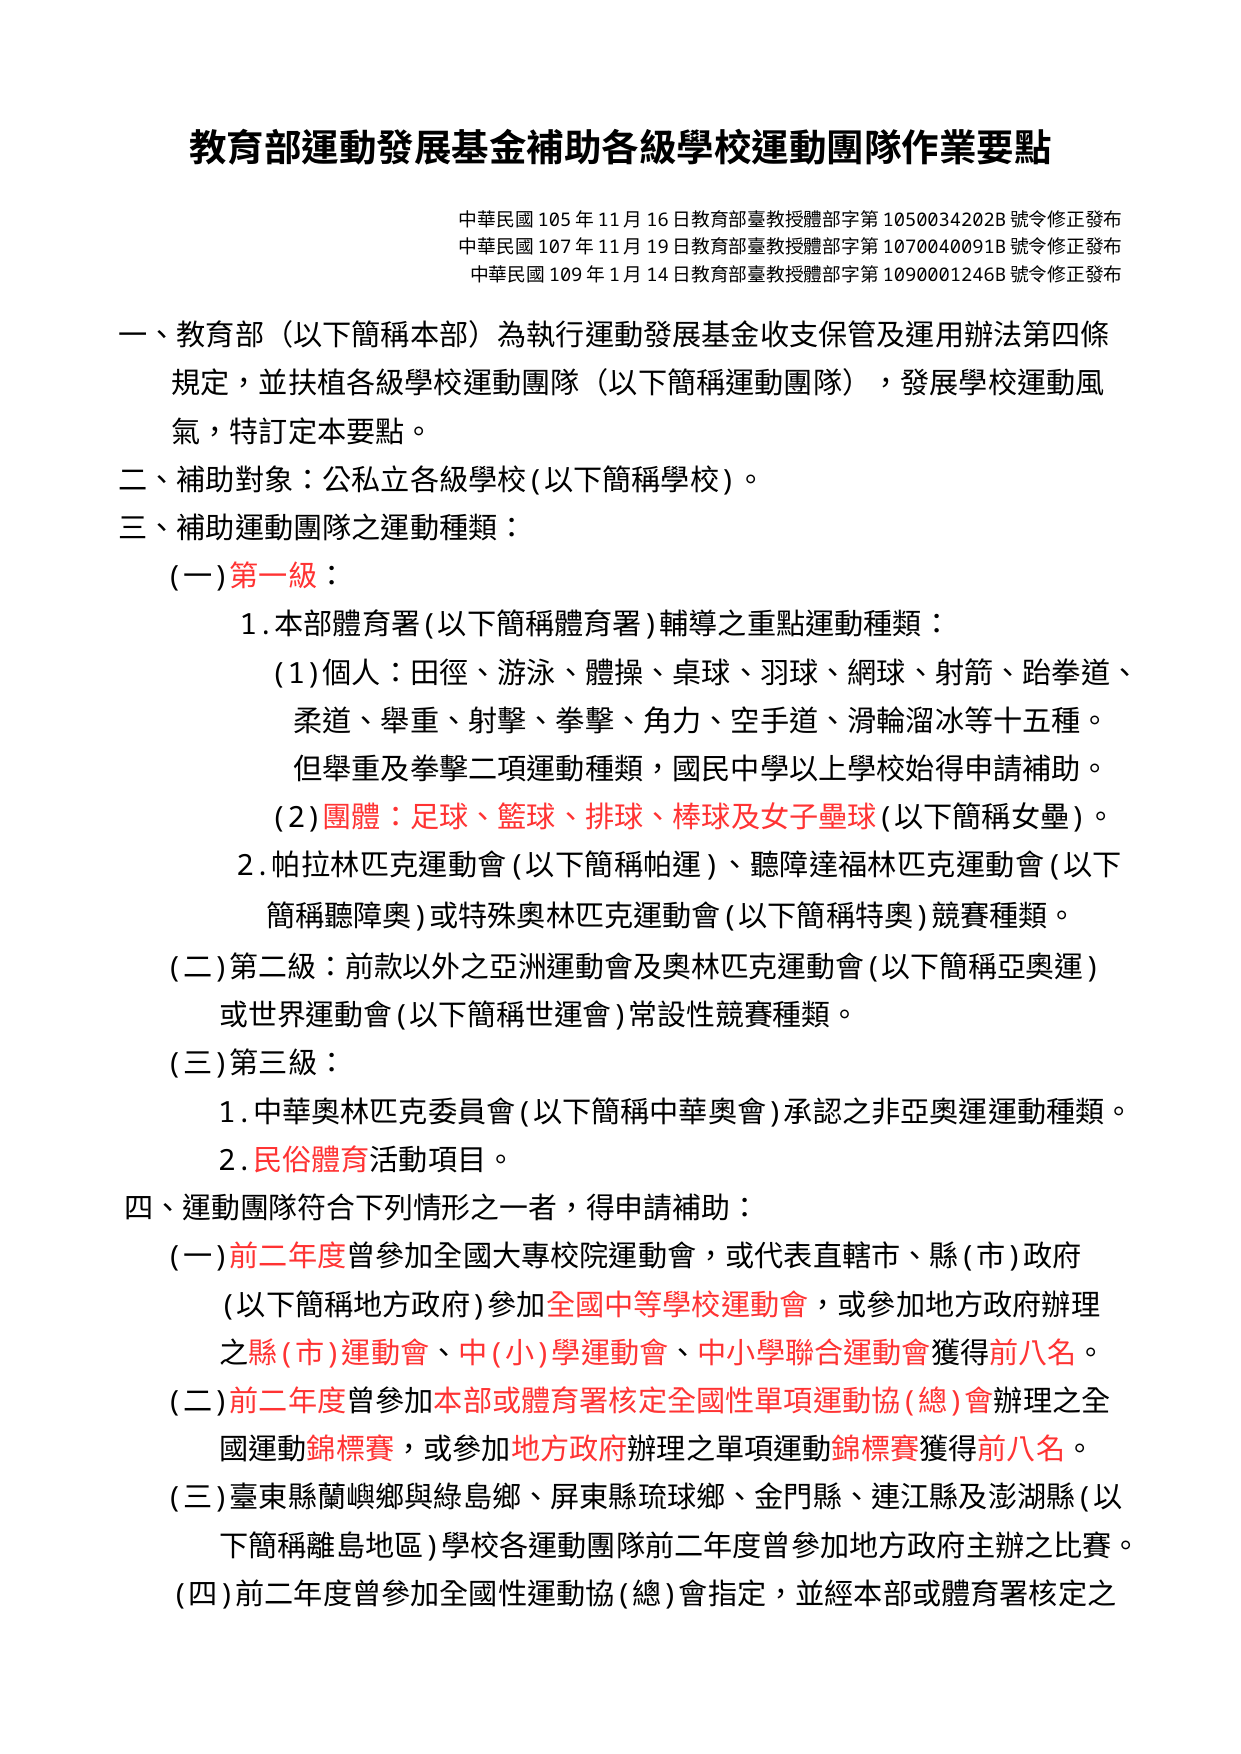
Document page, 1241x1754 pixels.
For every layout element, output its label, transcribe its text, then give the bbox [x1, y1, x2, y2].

text 2.帕拉林匹克運動會(以下簡稱帕運)、聽障達福林匹克運動會(以下簡稱聽障奧)或特殊奧林匹克運動會(以下簡稱特奧)競賽種類。 [236, 842, 1122, 935]
text (一)前二年度曾參加全國大專校院運動會，或代表直轄市、縣(市)政府(以下簡稱地方政府)參加全國中等學校運動會，或參加地方政府辦理之縣(市)運動會、中(小)學運動會、中小學聯合運動會獲得前八名。 [165, 1233, 1122, 1372]
text 1.本部體育署(以下簡稱體育署)輔導之重點運動種類： [239, 601, 1122, 643]
text 三、補助運動團隊之運動種類： [118, 504, 1122, 547]
text 四、運動團隊符合下列情形之一者，得申請補助： [124, 1185, 1122, 1227]
text (三)第三級： [165, 1040, 1122, 1082]
text 教育部運動發展基金補助各級學校運動團隊作業要點 [118, 118, 1122, 172]
text (二)前二年度曾參加本部或體育署核定全國性單項運動協(總)會辦理之全國運動錦標賽，或參加地方政府辦理之單項運動錦標賽獲得前八名。 [165, 1377, 1122, 1468]
text (一)第一級： [165, 553, 1122, 595]
text (三)臺東縣蘭嶼鄉與綠島鄉、屏東縣琉球鄉、金門縣、連江縣及澎湖縣(以下簡稱離島地區)學校各運動團隊前二年度曾參加地方政府主辦之比賽。 [165, 1474, 1122, 1564]
text (1)個人：田徑、游泳、體操、桌球、羽球、網球、射箭、跆拳道、柔道、舉重、射擊、拳擊、角力、空手道、滑輪溜冰等十五種。但舉重及拳擊二項運動種類，國民中學以上學校始得申請補助。 [270, 649, 1122, 788]
text 一、教育部（以下簡稱本部）為執行運動發展基金收支保管及運用辦法第四條規定，並扶植各級學校運動團隊（以下簡稱運動團隊），發展學校運動風氣，特訂定本要點。 [118, 312, 1122, 451]
text 2.民俗體育活動項目。 [218, 1136, 1122, 1179]
text 中華民國107年11月19日教育部臺教授體部字第1070040091B號令修正發布 [118, 232, 1122, 259]
text 中華民國105年11月16日教育部臺教授體部字第1050034202B號令修正發布 [118, 205, 1122, 232]
text 二、補助對象：公私立各級學校(以下簡稱學校)。 [118, 456, 1122, 499]
text (二)第二級：前款以外之亞洲運動會及奧林匹克運動會(以下簡稱亞奧運)或世界運動會(以下簡稱世運會)常設性競賽種類。 [165, 943, 1122, 1034]
text (2)團體：足球、籃球、排球、棒球及女子壘球(以下簡稱女壘)。 [270, 794, 1122, 836]
text 中華民國109年1月14日教育部臺教授體部字第1090001246B號令修正發布 [118, 259, 1122, 286]
text 1.中華奧林匹克委員會(以下簡稱中華奧會)承認之非亞奧運運動種類。 [218, 1088, 1122, 1131]
text (四)前二年度曾參加全國性運動協(總)會指定，並經本部或體育署核定之 [171, 1570, 1122, 1613]
